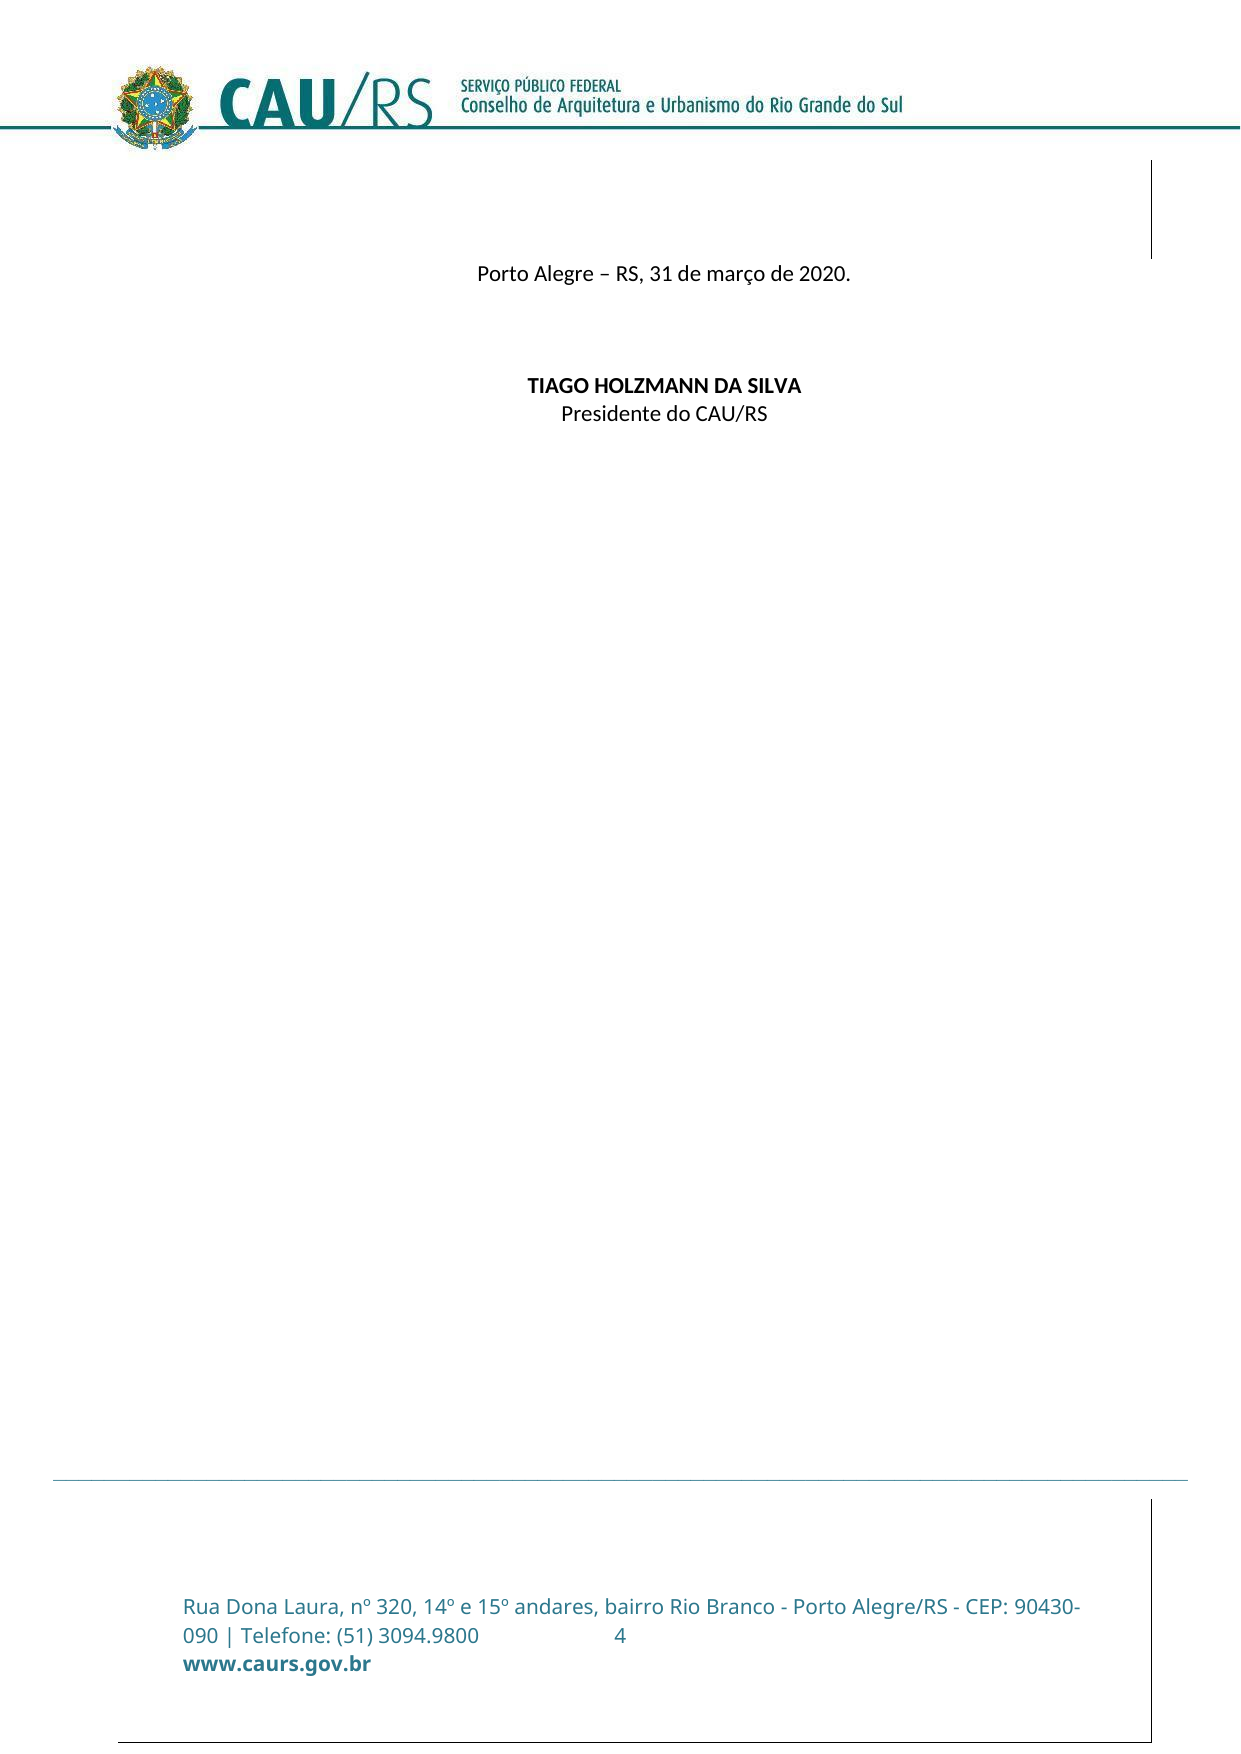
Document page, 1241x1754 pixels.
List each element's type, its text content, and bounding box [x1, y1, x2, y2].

text TIAGO HOLZMANN DA SILVA [177, 371, 1152, 399]
text Presidente do CAU/RS [177, 399, 1152, 427]
text Porto Alegre – RS, 31 de março de 2020. [177, 259, 1152, 287]
